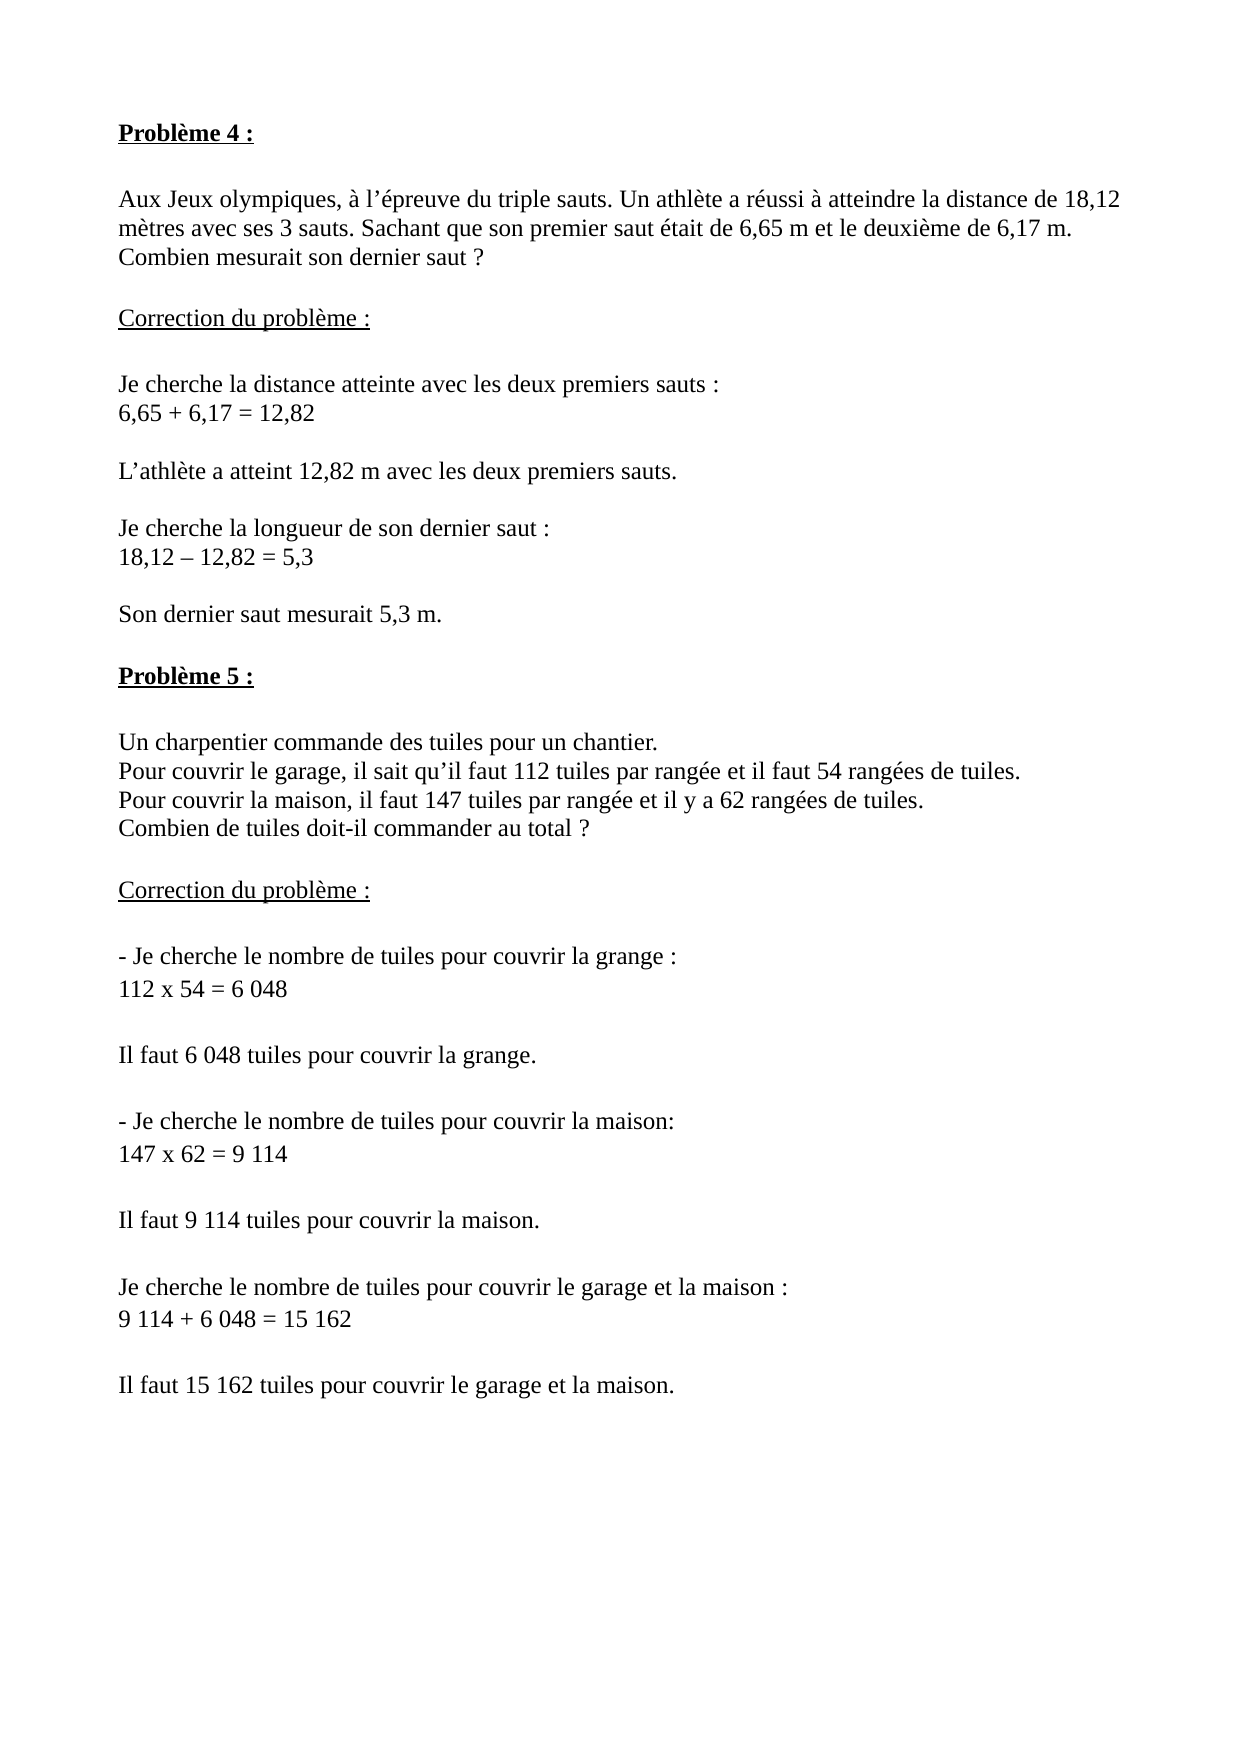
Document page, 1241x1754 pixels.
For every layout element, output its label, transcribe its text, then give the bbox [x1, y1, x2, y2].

text 112 x 54 = 6 048 [118, 974, 1122, 1003]
text 6,65 + 6,17 = 12,82 [118, 398, 1122, 427]
text Je cherche la longueur de son dernier saut : [118, 513, 1122, 542]
text Correction du problème : [118, 303, 1122, 332]
text Problème 4 : [118, 118, 1122, 147]
text L’athlète a atteint 12,82 m avec les deux premiers sauts. [118, 456, 1122, 484]
text Un charpentier commande des tuiles pour un chantier. [118, 727, 1122, 756]
text Il faut 6 048 tuiles pour couvrir la grange. [118, 1040, 1122, 1069]
text Problème 5 : [118, 661, 1122, 690]
text - Je cherche le nombre de tuiles pour couvrir la maison: [118, 1106, 1122, 1135]
text Je cherche le nombre de tuiles pour couvrir le garage et la maison : [118, 1272, 1122, 1300]
text Son dernier saut mesurait 5,3 m. [118, 599, 1122, 628]
text - Je cherche le nombre de tuiles pour couvrir la grange : [118, 941, 1122, 970]
text Il faut 9 114 tuiles pour couvrir la maison. [118, 1206, 1122, 1234]
text Combien de tuiles doit-il commander au total ? [118, 813, 1122, 842]
text Pour couvrir la maison, il faut 147 tuiles par rangée et il y a 62 rangées de tuiles. [118, 785, 1122, 813]
text Aux Jeux olympiques, à l’épreuve du triple sauts. Un athlète a réussi à atteindre la distance de 18,12 mètres avec ses 3 sauts. Sachant que son premier saut était de 6,65 m et le deuxième de 6,17 m. [118, 184, 1122, 242]
text 18,12 – 12,82 = 5,3 [118, 542, 1122, 571]
text Je cherche la distance atteinte avec les deux premiers sauts : [118, 369, 1122, 398]
text Pour couvrir le garage, il sait qu’il faut 112 tuiles par rangée et il faut 54 rangées de tuiles. [118, 756, 1122, 785]
text Combien mesurait son dernier saut ? [118, 242, 1122, 270]
text 9 114 + 6 048 = 15 162 [118, 1304, 1122, 1333]
text Il faut 15 162 tuiles pour couvrir le garage et la maison. [118, 1371, 1122, 1399]
text 147 x 62 = 9 114 [118, 1139, 1122, 1168]
text Correction du problème : [118, 875, 1122, 904]
